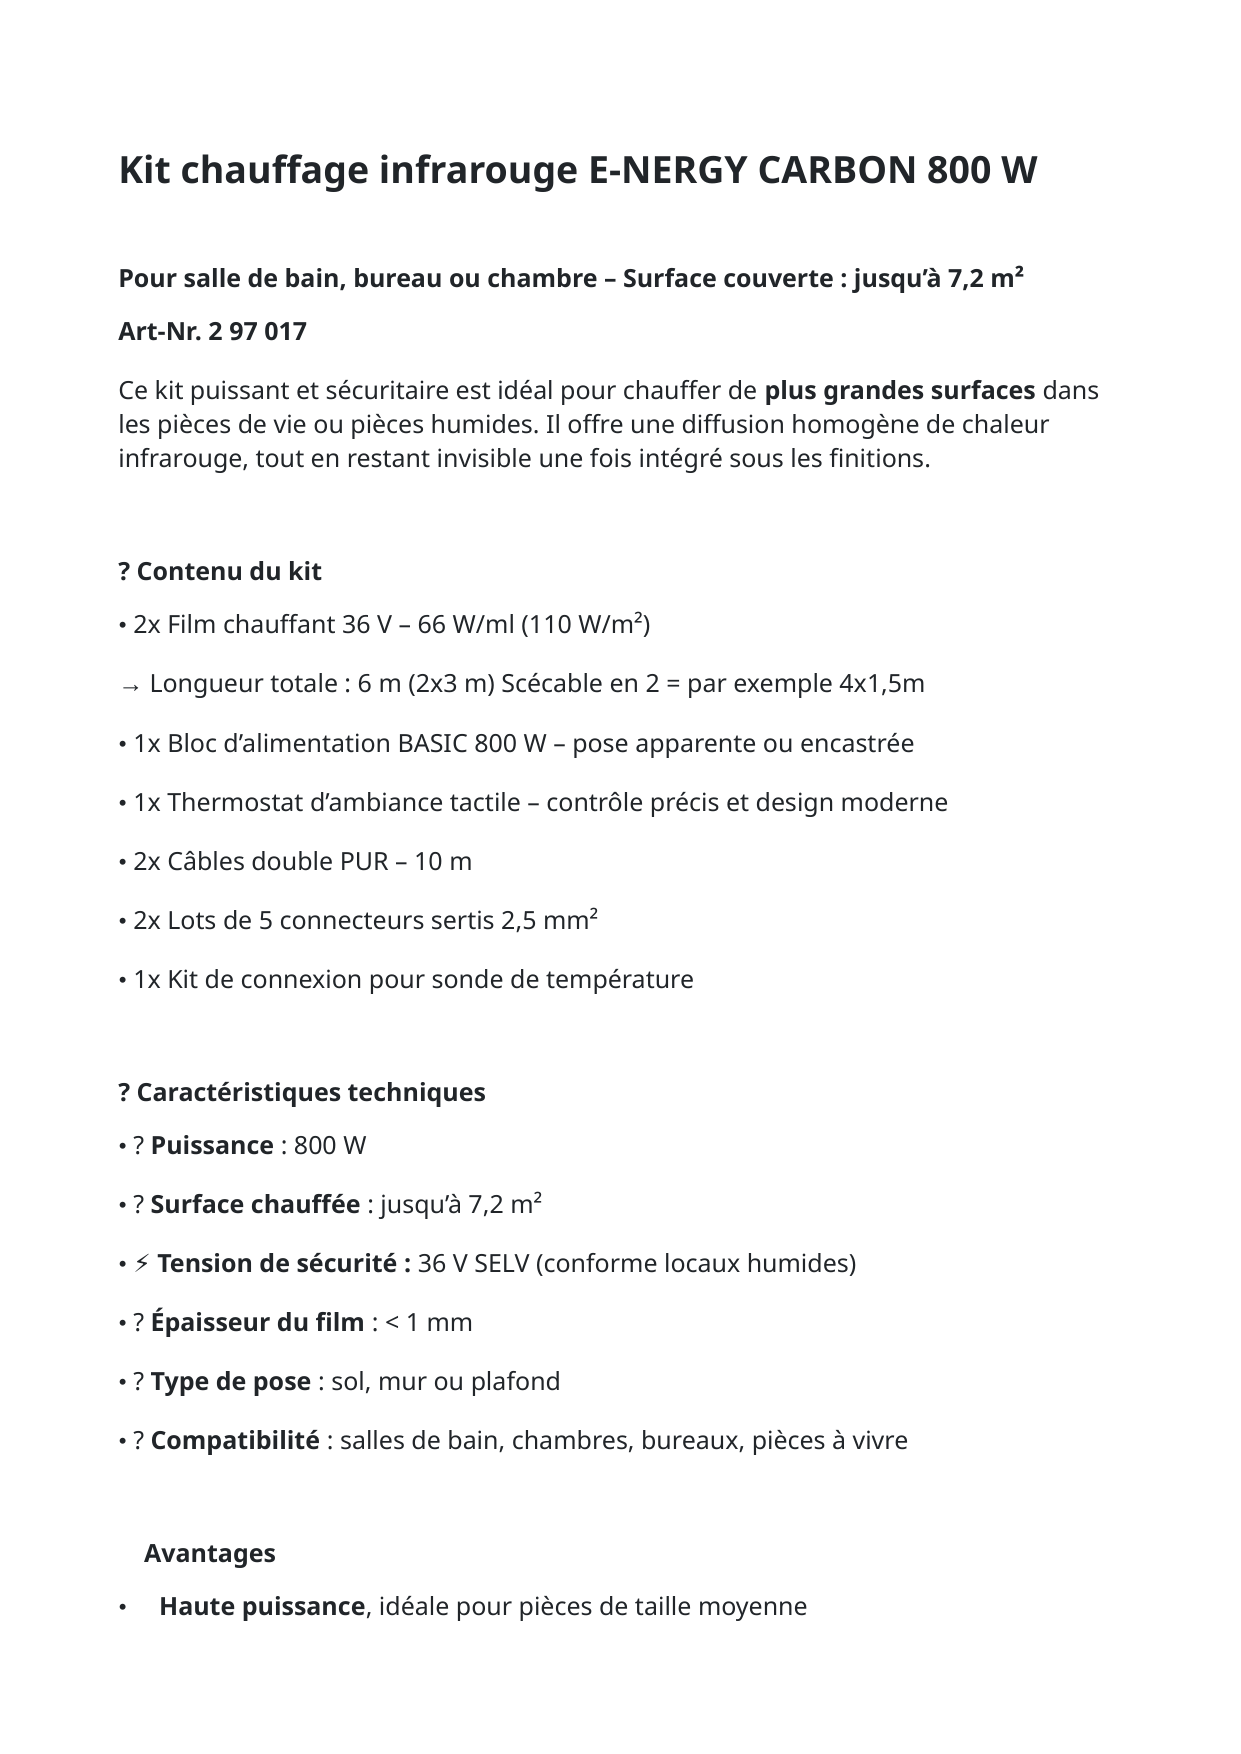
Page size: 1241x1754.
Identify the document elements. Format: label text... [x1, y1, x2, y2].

text • 1x Thermostat d’ambiance tactile – contrôle précis et design moderne [118, 784, 1122, 818]
subtitle Pour salle de bain, bureau ou chambre – Surface couverte : jusqu’à 7,2 m² [118, 260, 1122, 294]
subtitle ✅ Avantages [118, 1536, 1122, 1570]
text • ? Épaisseur du film : < 1 mm [118, 1305, 1122, 1339]
text • 2x Film chauffant 36 V – 66 W/ml (110 W/m²) [118, 607, 1122, 641]
text • ✅ Haute puissance, idéale pour pièces de taille moyenne [118, 1589, 1122, 1623]
text • 2x Câbles double PUR – 10 m [118, 843, 1122, 877]
text • ? Puissance : 800 W [118, 1128, 1122, 1162]
subtitle ? Caractéristiques techniques [118, 1074, 1122, 1108]
text Art-Nr. 2 97 017 [118, 314, 1122, 348]
subtitle ? Contenu du kit [118, 554, 1122, 588]
text Ce kit puissant et sécuritaire est idéal pour chauffer de plus grandes surfaces dans les pièces de vie ou pièces humides. Il offre une diffusion homogène de chaleur infrarouge, tout en restant invisible une fois intégré sous les finitions. [118, 373, 1122, 475]
subtitle Kit chauffage infrarouge E-NERGY CARBON 800 W [118, 143, 1122, 194]
text • ? Type de pose : sol, mur ou plafond [118, 1364, 1122, 1398]
text • 2x Lots de 5 connecteurs sertis 2,5 mm² [118, 902, 1122, 936]
text • ? Compatibilité : salles de bain, chambres, bureaux, pièces à vivre [118, 1423, 1122, 1457]
text • 1x Kit de connexion pour sonde de température [118, 961, 1122, 996]
text • 1x Bloc d’alimentation BASIC 800 W – pose apparente ou encastrée [118, 725, 1122, 759]
text • ⚡ Tension de sécurité : 36 V SELV (conforme locaux humides) [118, 1246, 1122, 1280]
text • ? Surface chauffée : jusqu’à 7,2 m² [118, 1187, 1122, 1221]
text → Longueur totale : 6 m (2x3 m) Scécable en 2 = par exemple 4x1,5m [118, 666, 1122, 700]
